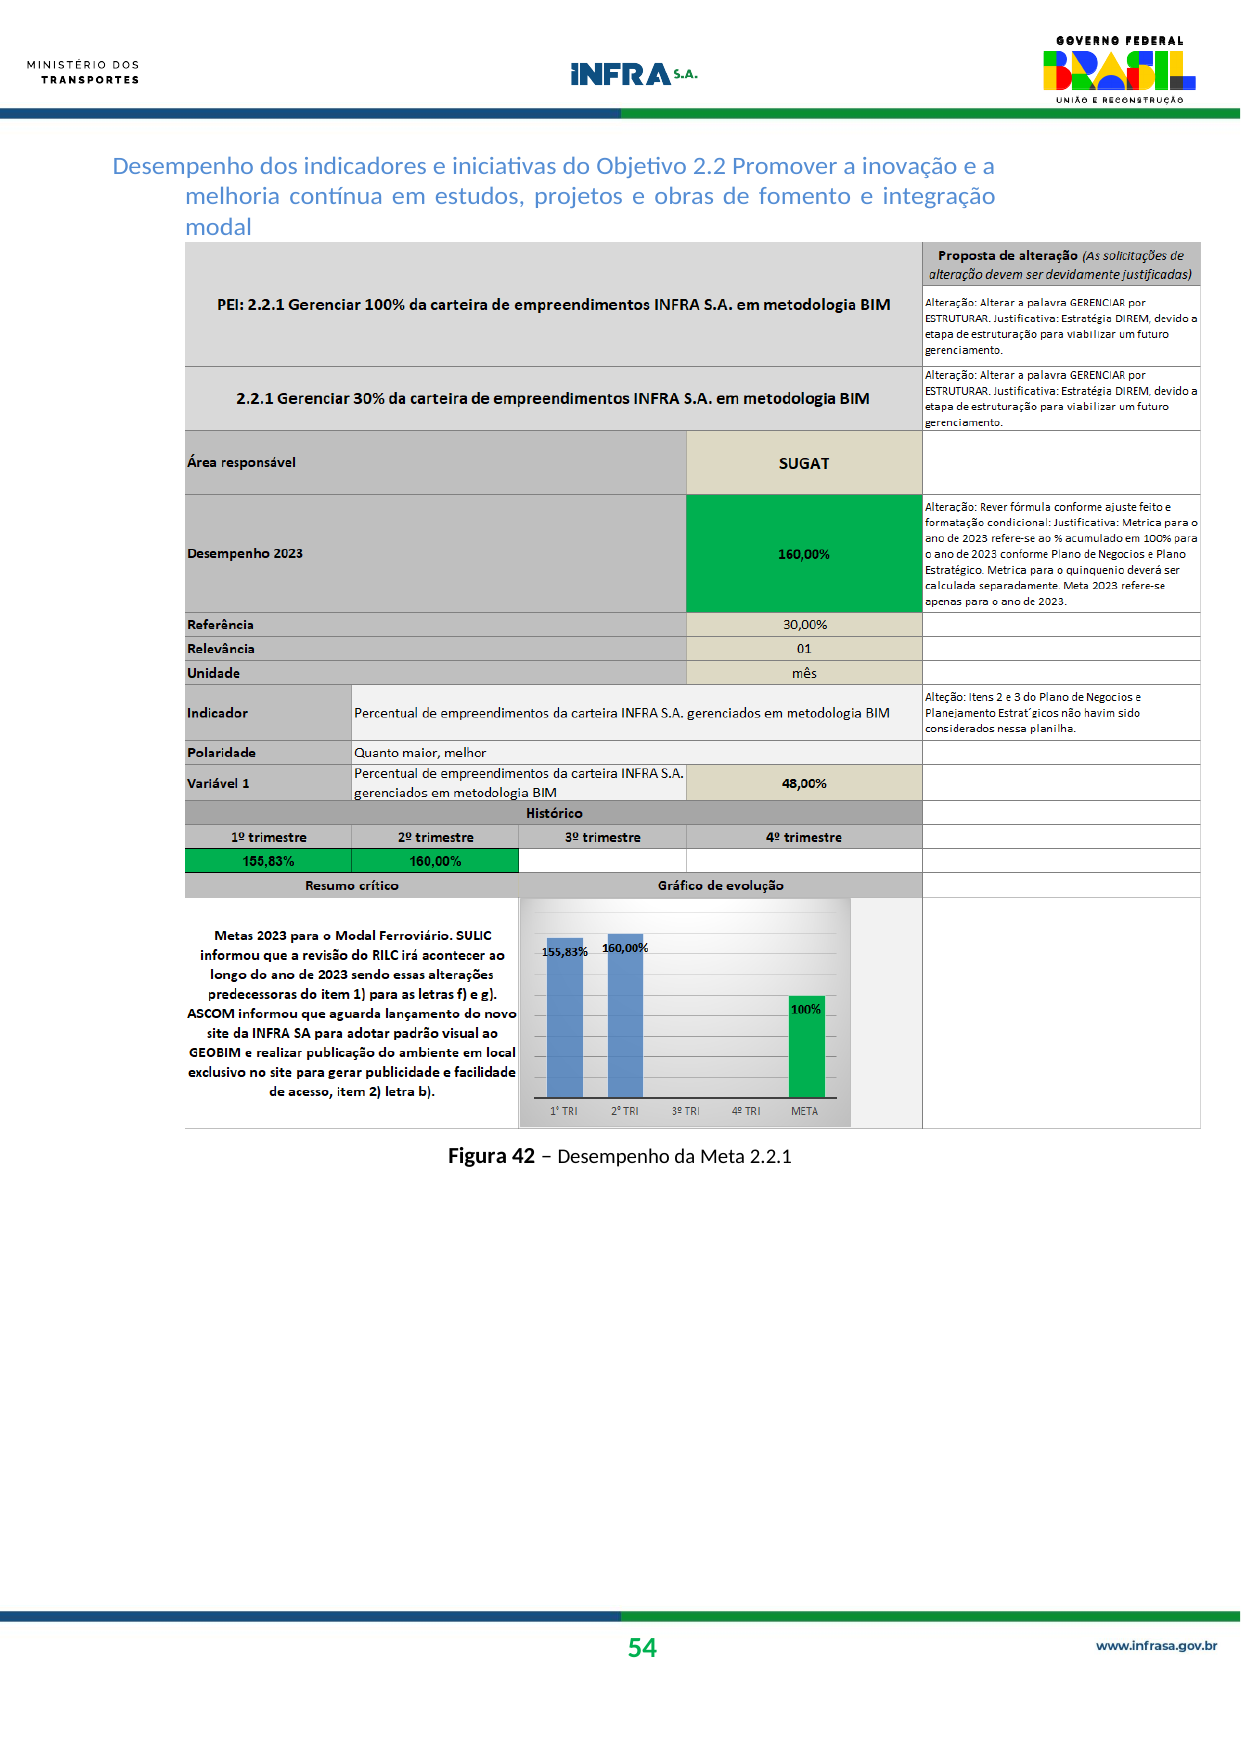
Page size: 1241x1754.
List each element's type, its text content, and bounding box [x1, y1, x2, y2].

text Figura 42 – Desempenho da Meta 2.2.1 [112, 1141, 1128, 1169]
subtitle Desempenho dos indicadores e iniciativas do Objetivo 2.2 Promover a inovação e a melhoria contínua em estudos, projetos e obras de fomento e integração modal [112, 150, 997, 1128]
